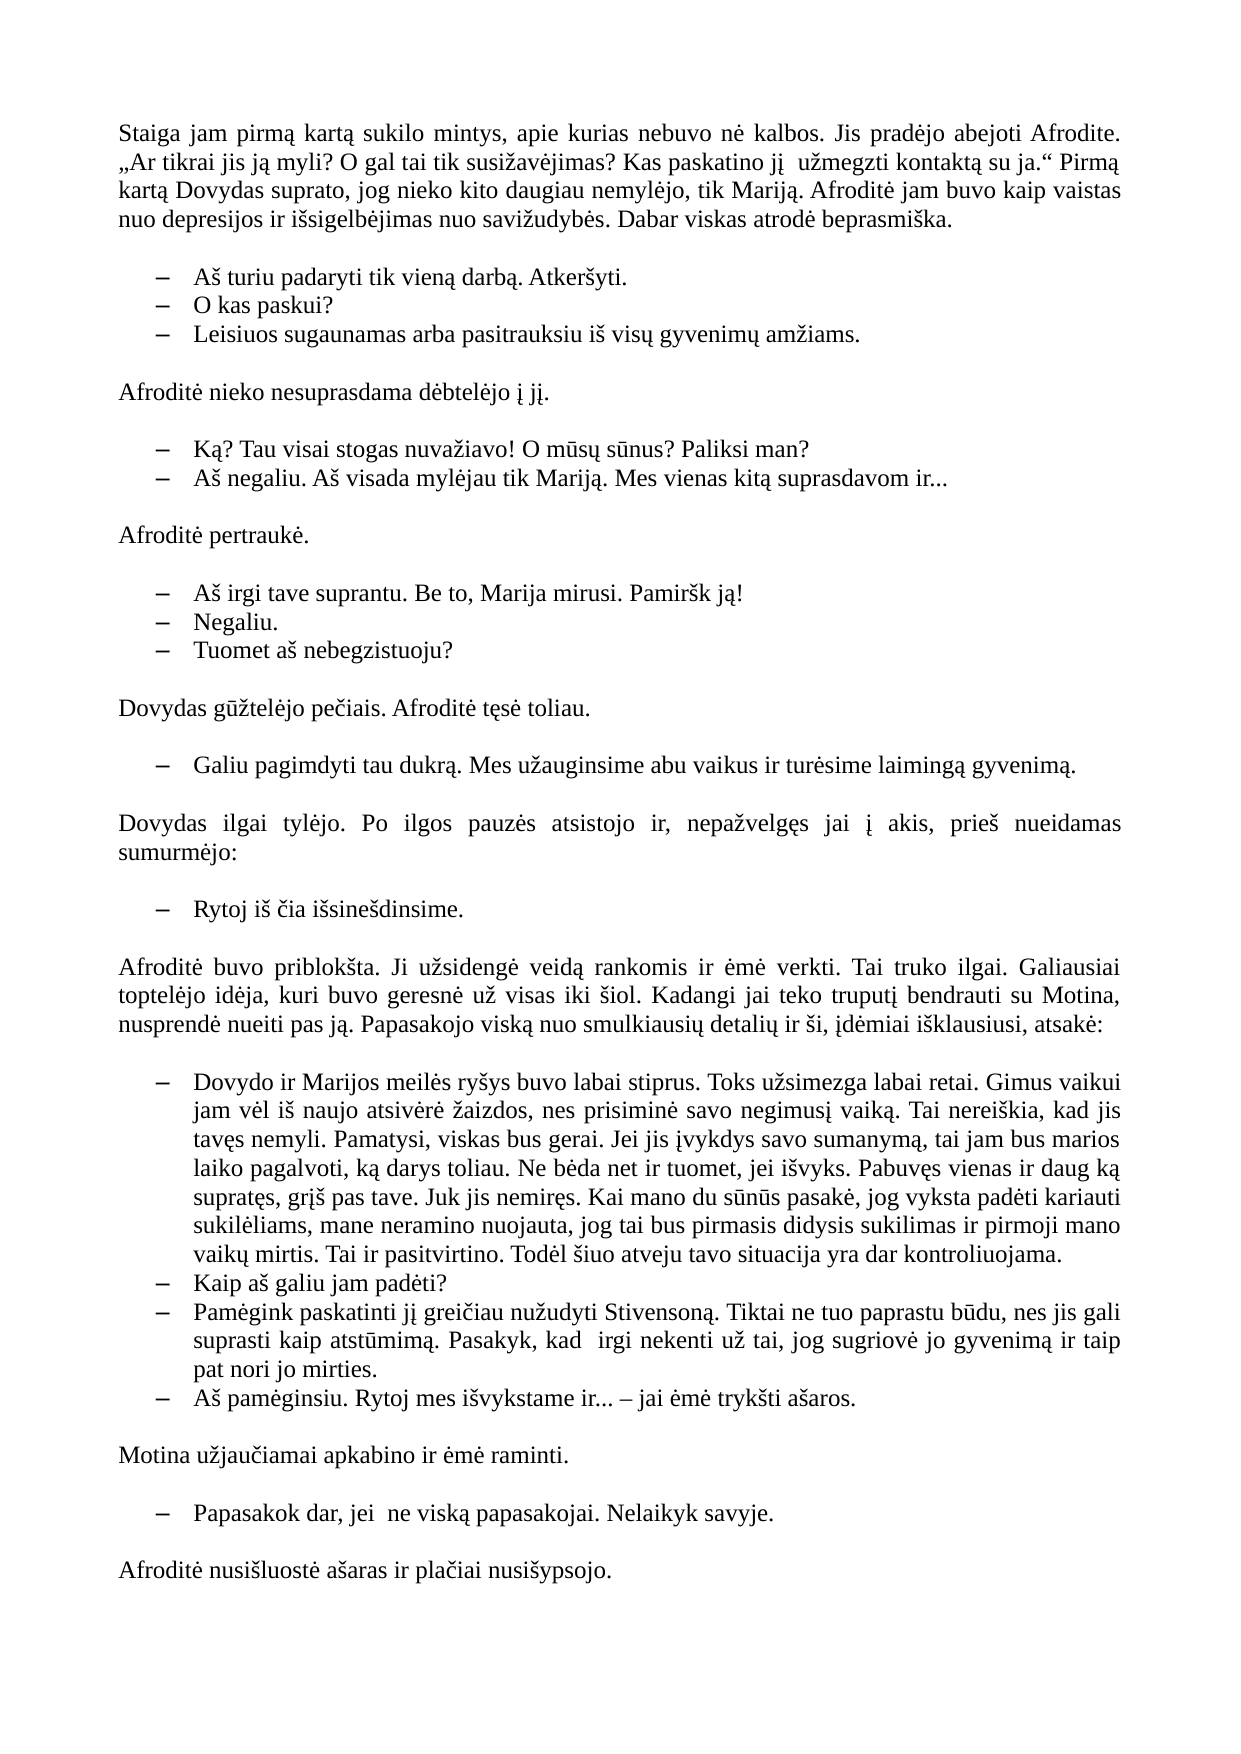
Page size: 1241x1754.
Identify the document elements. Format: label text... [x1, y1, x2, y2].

list Negaliu. [156, 607, 1122, 636]
text Motina užjaučiamai apkabino ir ėmė raminti. [118, 1441, 1122, 1469]
list O kas paskui? [156, 291, 1122, 319]
list Aš irgi tave suprantu. Be to, Marija mirusi. Pamiršk ją! [156, 578, 1122, 607]
list Rytoj iš čia išsinešdinsime. [156, 894, 1122, 923]
list Tuomet aš nebegzistuoju? [156, 636, 1122, 664]
list Aš pamėginsiu. Rytoj mes išvykstame ir... – jai ėmė trykšti ašaros. [156, 1383, 1122, 1412]
list Papasakok dar, jei ne viską papasakojai. Nelaikyk savyje. [156, 1498, 1122, 1527]
list Ką? Tau visai stogas nuvažiavo! O mūsų sūnus? Paliksi man? [156, 434, 1122, 463]
list Aš turiu padaryti tik vieną darbą. Atkeršyti. [156, 262, 1122, 291]
text Afroditė nieko nesuprasdama dėbtelėjo į jį. [118, 377, 1122, 406]
list Leisiuos sugaunamas arba pasitrauksiu iš visų gyvenimų amžiams. [156, 319, 1122, 348]
text Staiga jam pirmą kartą sukilo mintys, apie kurias nebuvo nė kalbos. Jis pradėjo abejoti Afrodite. „Ar tikrai jis ją myli? O gal tai tik susižavėjimas? Kas paskatino jį užmegzti kontaktą su ja.“ Pirmą kartą Dovydas suprato, jog nieko kito daugiau nemylėjo, tik Mariją. Afroditė jam buvo kaip vaistas nuo depresijos ir išsigelbėjimas nuo savižudybės. Dabar viskas atrodė beprasmiška. [118, 118, 1122, 233]
text Dovydas ilgai tylėjo. Po ilgos pauzės atsistojo ir, nepažvelgęs jai į akis, prieš nueidamas sumurmėjo: [118, 808, 1122, 866]
list Dovydo ir Marijos meilės ryšys buvo labai stiprus. Toks užsimezga labai retai. Gimus vaikui jam vėl iš naujo atsivėrė žaizdos, nes prisiminė savo negimusį vaiką. Tai nereiškia, kad jis tavęs nemyli. Pamatysi, viskas bus gerai. Jei jis įvykdys savo sumanymą, tai jam bus marios laiko pagalvoti, ką darys toliau. Ne bėda net ir tuomet, jei išvyks. Pabuvęs vienas ir daug ką supratęs, grįš pas tave. Juk jis nemiręs. Kai mano du sūnūs pasakė, jog vyksta padėti kariauti sukilėliams, mane neramino nuojauta, jog tai bus pirmasis didysis sukilimas ir pirmoji mano vaikų mirtis. Tai ir pasitvirtino. Todėl šiuo atveju tavo situacija yra dar kontroliuojama. [156, 1067, 1122, 1268]
list Aš negaliu. Aš visada mylėjau tik Mariją. Mes vienas kitą suprasdavom ir... [156, 463, 1122, 492]
list Galiu pagimdyti tau dukrą. Mes užauginsime abu vaikus ir turėsime laimingą gyvenimą. [156, 751, 1122, 779]
text Dovydas gūžtelėjo pečiais. Afroditė tęsė toliau. [118, 693, 1122, 722]
list Pamėgink paskatinti jį greičiau nužudyti Stivensoną. Tiktai ne tuo paprastu būdu, nes jis gali suprasti kaip atstūmimą. Pasakyk, kad irgi nekenti už tai, jog sugriovė jo gyvenimą ir taip pat nori jo mirties. [156, 1297, 1122, 1383]
text Afroditė nusišluostė ašaras ir plačiai nusišypsojo. [118, 1556, 1122, 1584]
list Kaip aš galiu jam padėti? [156, 1268, 1122, 1297]
text Afroditė buvo priblokšta. Ji užsidengė veidą rankomis ir ėmė verkti. Tai truko ilgai. Galiausiai toptelėjo idėja, kuri buvo geresnė už visas iki šiol. Kadangi jai teko truputį bendrauti su Motina, nusprendė nueiti pas ją. Papasakojo viską nuo smulkiausių detalių ir ši, įdėmiai išklausiusi, atsakė: [118, 952, 1122, 1038]
text Afroditė pertraukė. [118, 521, 1122, 549]
